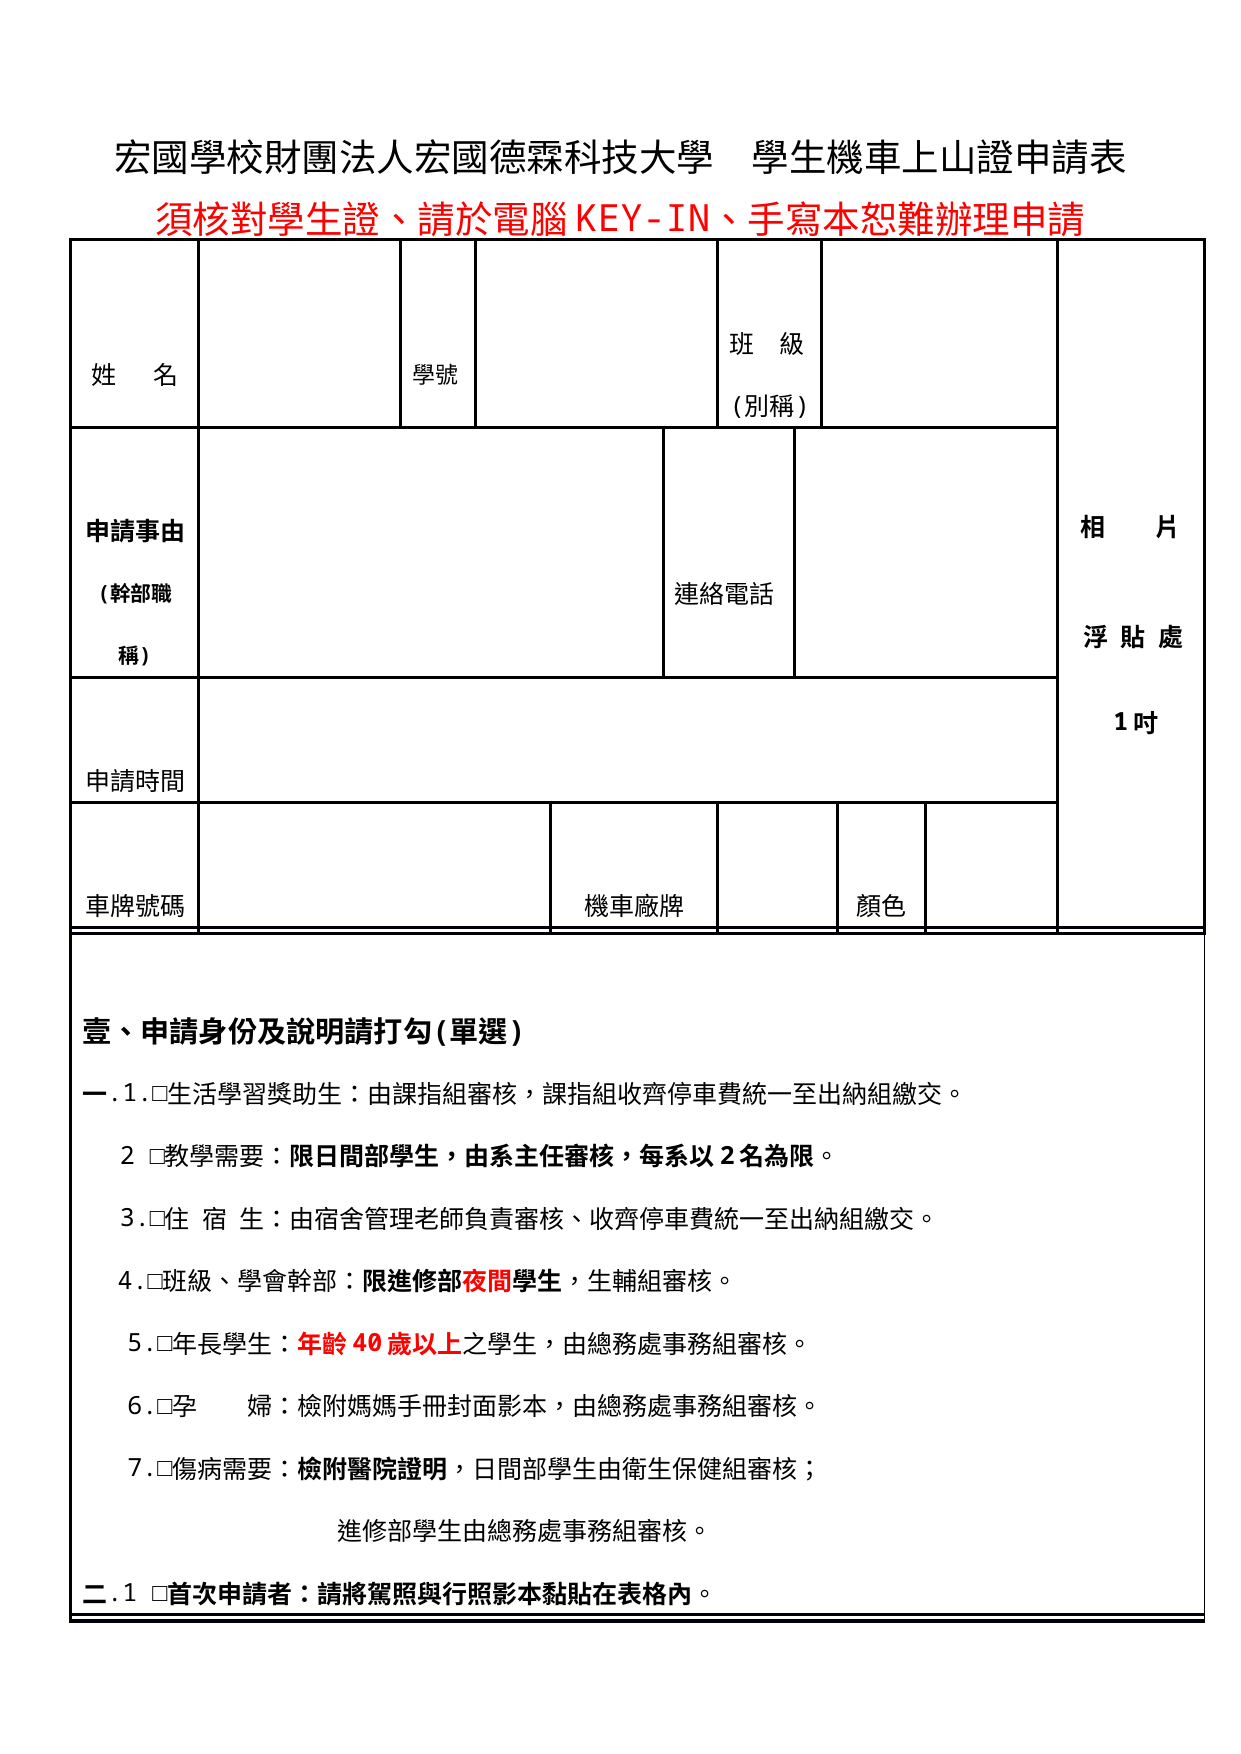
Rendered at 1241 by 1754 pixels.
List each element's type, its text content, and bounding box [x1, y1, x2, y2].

table_cell 機車廠牌 [552, 804, 716, 926]
text 須核對學生證、請於電腦KEY-IN、手寫本恕難辦理申請 [71, 176, 1169, 238]
table_header 姓 名 [72, 241, 197, 426]
table_cell 壹、申請身份及說明請打勾(單選) 一.1.□生活學習獎助生：由課指組審核，課指組收齊停車費統一至出納組繳交。 2 □教學需要：限日間部學生，由系主任審核，每系以2名為限。 3.□住 宿 生：由宿舍管理老師負責審核、收齊停車費統一至出納組繳交。 4.□班級、學會幹部：限進修部夜間學生，生輔組審核。 5.□年長學生：年齡40歲以上之學生，由總務處事務組審核。 6.□孕 婦：檢附媽媽手冊封面影本，由總務處事務組審核。 7.□傷病需要：檢附醫院證明，日間部學生由衛生保健組審核； 進修部學生由總務處事務組審核。 二.1 □首次申請者：請將駕照與行照影本黏貼在表格內。 [72, 935, 1204, 1613]
table_cell 車牌號碼 [72, 804, 197, 926]
table_cell 顏色 [839, 804, 924, 926]
table_cell [927, 804, 1056, 926]
table_header [477, 241, 716, 426]
table_header 班 級 (別稱) [719, 241, 820, 426]
table_header 學號 [402, 241, 474, 426]
table_header [823, 241, 1056, 426]
table_cell [200, 679, 1056, 801]
table_cell [796, 429, 1056, 676]
table_cell [200, 804, 549, 926]
table_cell [719, 804, 836, 926]
table_cell 申請時間 [72, 679, 197, 801]
table_cell 申請事由 (幹部職稱) [72, 429, 197, 676]
table_cell 連絡電話 [665, 429, 793, 676]
table_header 相 片 浮 貼 處 1吋 [1059, 241, 1203, 926]
table_cell [200, 429, 662, 676]
text 宏國學校財團法人宏國德霖科技大學 學生機車上山證申請表 [71, 113, 1169, 176]
table_header [200, 241, 399, 426]
